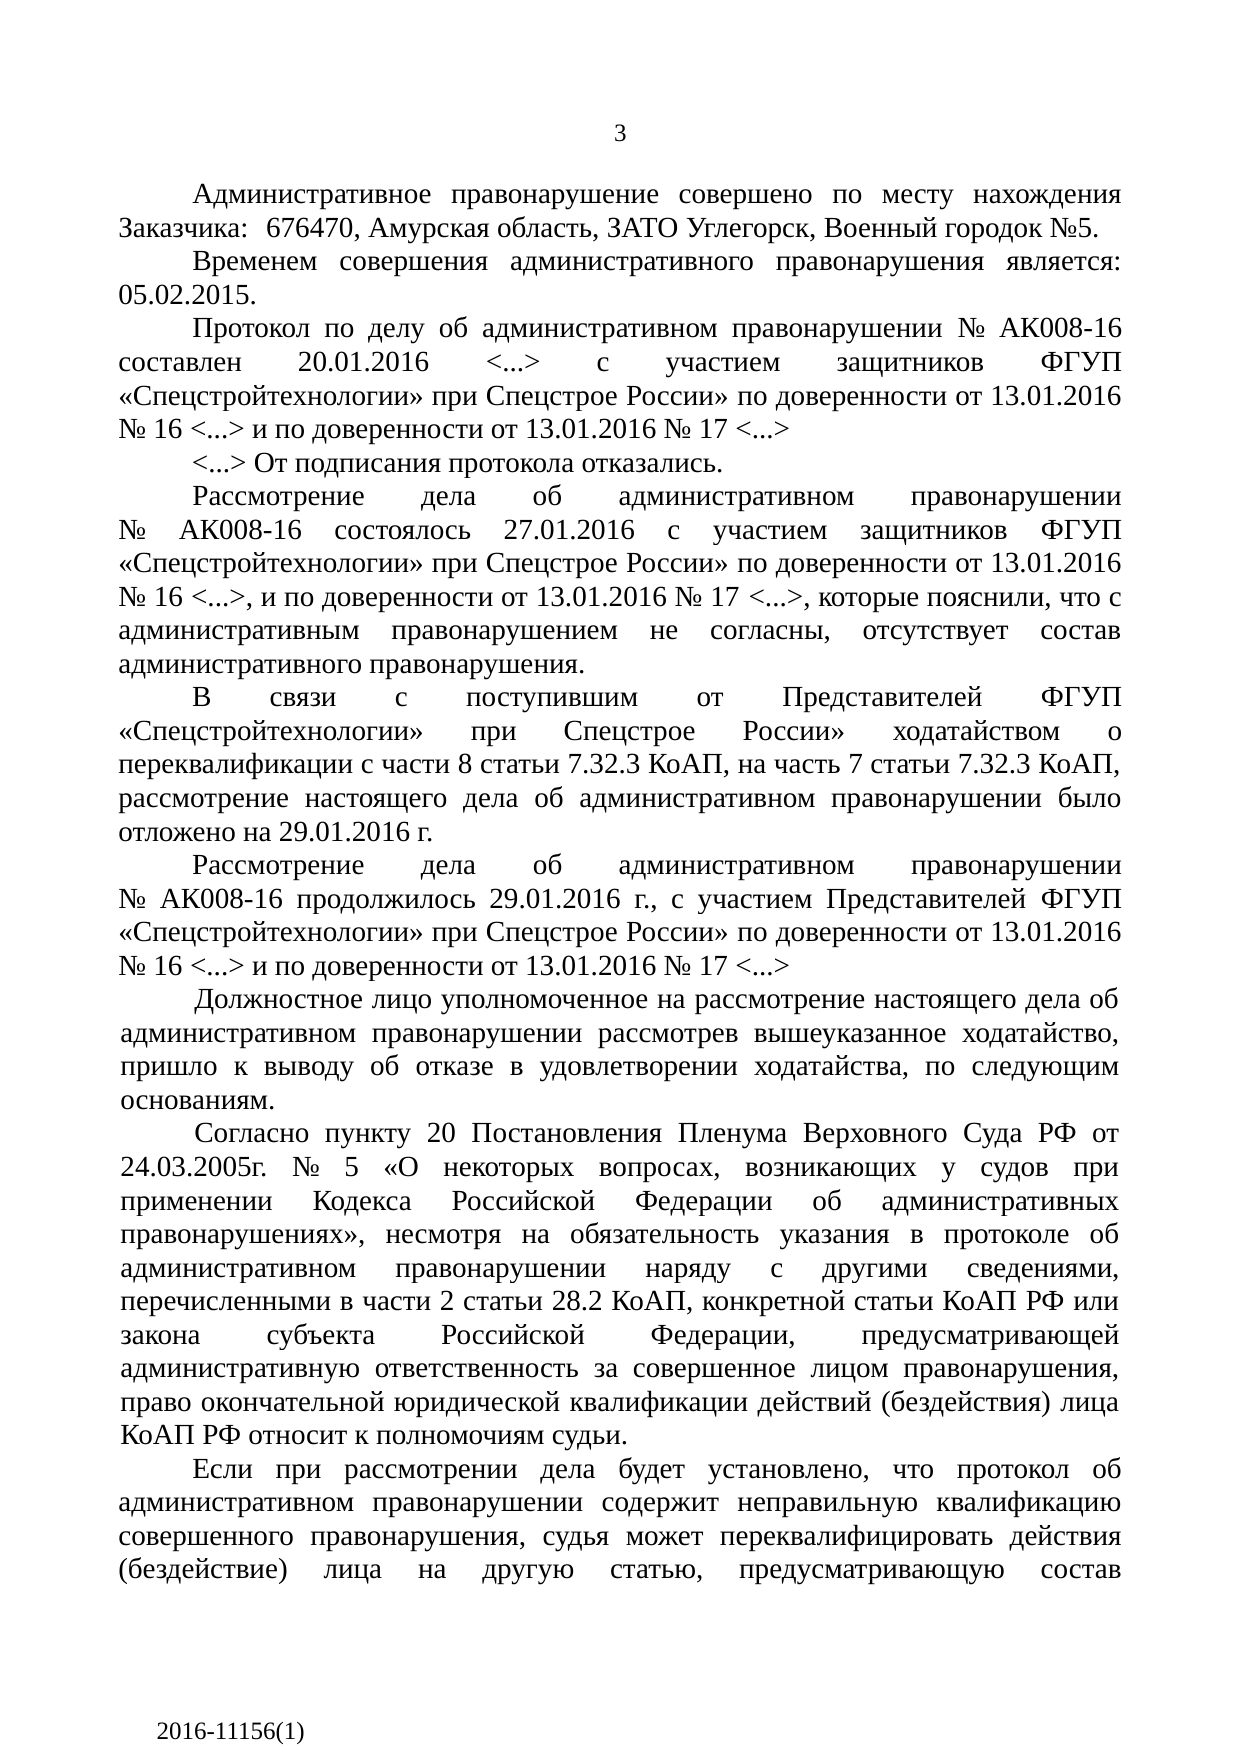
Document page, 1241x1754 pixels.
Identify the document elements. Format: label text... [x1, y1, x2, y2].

text <...> От подписания протокола отказались. [118, 445, 1122, 478]
text Должностное лицо уполномоченное на рассмотрение настоящего дела об административном правонарушении рассмотрев вышеуказанное ходатайство, пришло к выводу об отказе в удовлетворении ходатайства, по следующим основаниям. [120, 981, 1120, 1116]
text Протокол по делу об административном правонарушении № АК008-16 составлен 20.01.2016 <...> с участием защитников ФГУП «Спецстройтехнологии» при Спецстрое России» по доверенности от 13.01.2016 № 16 <...> и по доверенности от 13.01.2016 № 17 <...> [118, 311, 1122, 445]
text Административное правонарушение совершено по месту нахождения Заказчика: 676470, Амурская область, ЗАТО Углегорск, Военный городок №5. [118, 176, 1122, 243]
text Временем совершения административного правонарушения является: 05.02.2015. [118, 243, 1122, 311]
text Согласно пункту 20 Постановления Пленума Верховного Суда РФ от 24.03.2005г. № 5 «О некоторых вопросах, возникающих у судов при применении Кодекса Российской Федерации об административных правонарушениях», несмотря на обязательность указания в протоколе об административном правонарушении наряду с другими сведениями, перечисленными в части 2 статьи 28.2 КоАП, конкретной статьи КоАП РФ или закона субъекта Российской Федерации, предусматривающей административную ответственность за совершенное лицом правонарушения, право окончательной юридической квалификации действий (бездействия) лица КоАП РФ относит к полномочиям судьи. [120, 1116, 1120, 1451]
text В связи с поступившим от Представителей ФГУП «Спецстройтехнологии» при Спецстрое России» ходатайством о переквалификации с части 8 статьи 7.32.3 КоАП, на часть 7 статьи 7.32.3 КоАП, рассмотрение настоящего дела об административном правонарушении было отложено на 29.01.2016 г. [118, 679, 1122, 847]
text Рассмотрение дела об административном правонарушении № АК008-16 продолжилось 29.01.2016 г., с участием Представителей ФГУП «Спецстройтехнологии» при Спецстрое России» по доверенности от 13.01.2016 № 16 <...> и по доверенности от 13.01.2016 № 17 <...> [118, 847, 1122, 981]
text Если при рассмотрении дела будет установлено, что протокол об административном правонарушении содержит неправильную квалификацию совершенного правонарушения, судья может переквалифицировать действия (бездействие) лица на другую статью, предусматривающую состав [118, 1451, 1122, 1585]
text Рассмотрение дела об административном правонарушении № АК008-16 состоялось 27.01.2016 с участием защитников ФГУП «Спецстройтехнологии» при Спецстрое России» по доверенности от 13.01.2016 № 16 <...>, и по доверенности от 13.01.2016 № 17 <...>, которые пояснили, что с административным правонарушением не согласны, отсутствует состав административного правонарушения. [118, 478, 1122, 679]
